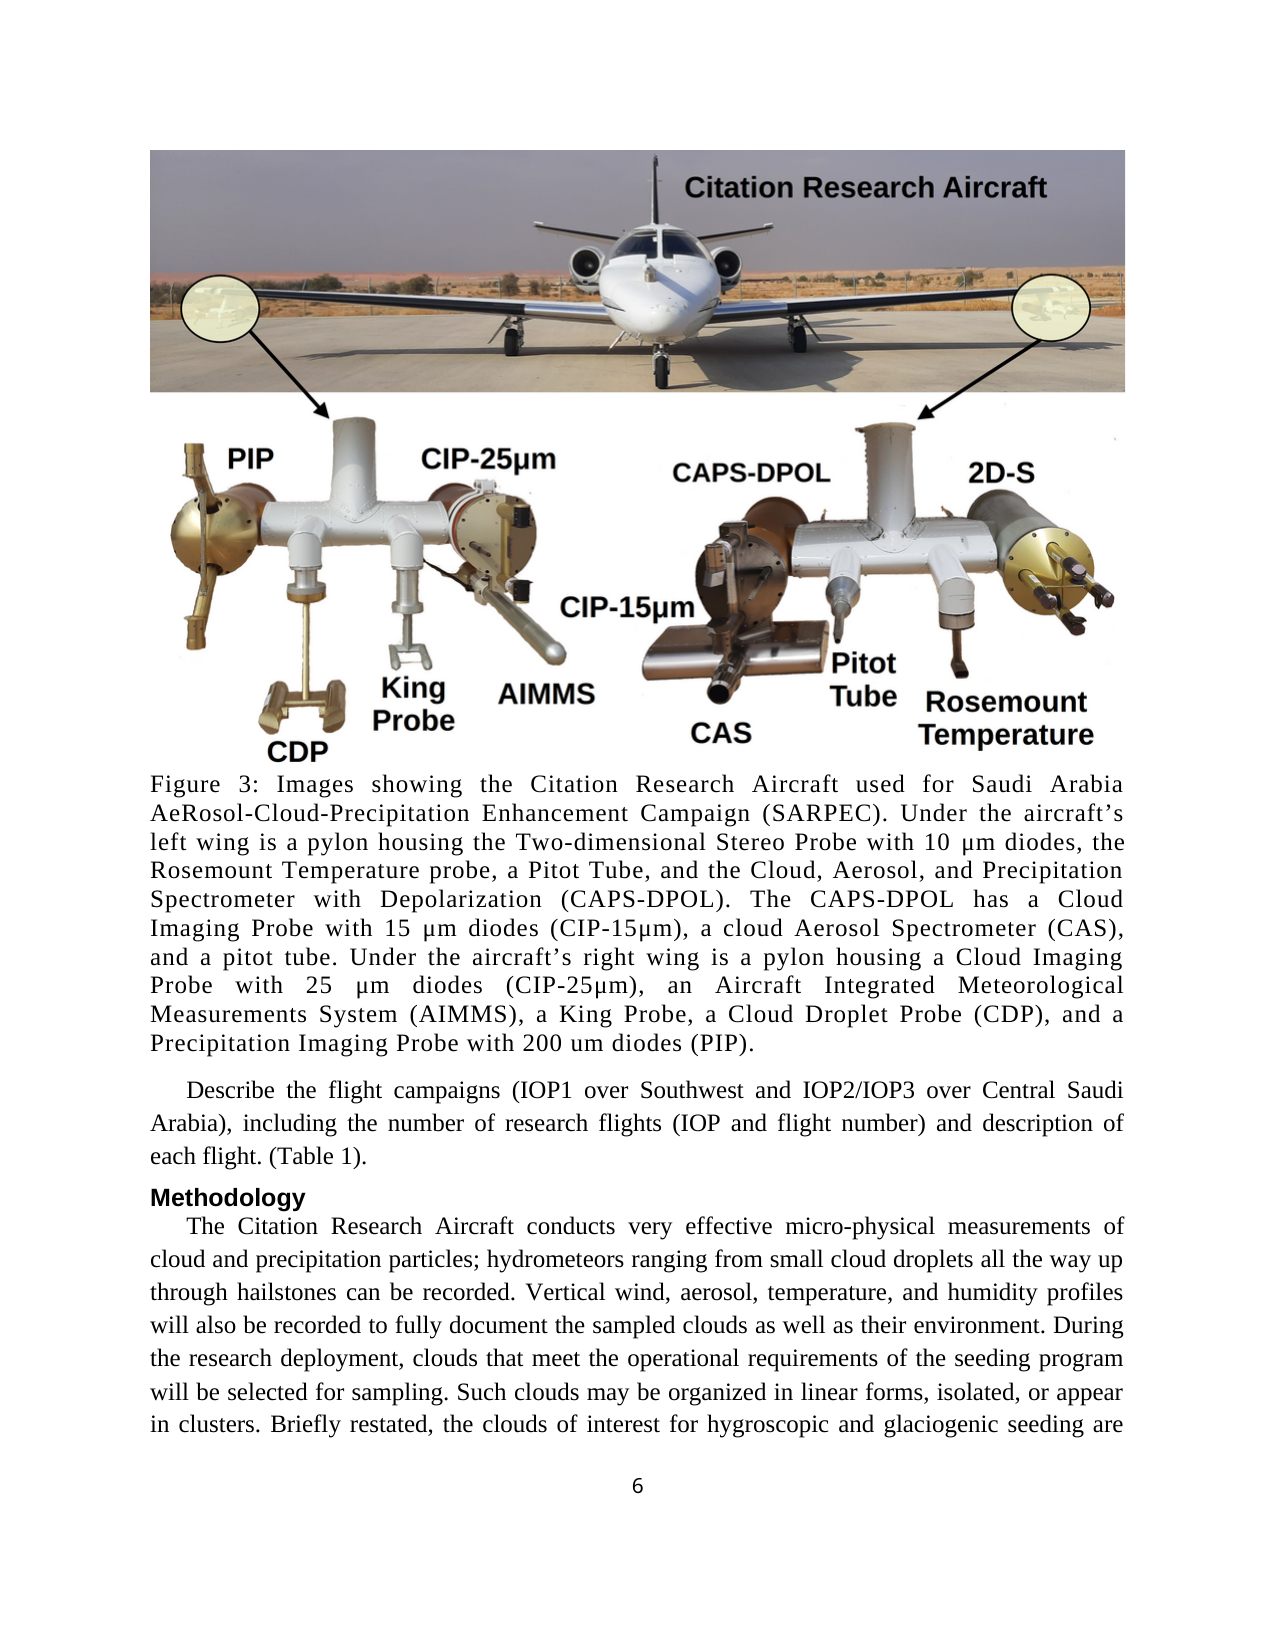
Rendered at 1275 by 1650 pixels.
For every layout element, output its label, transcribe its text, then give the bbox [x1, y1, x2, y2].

text Figure 3: Images showing the Citation Research Aircraft used for Saudi Arabia AeRosol-Cloud-Precipitation Enhancement Campaign (SARPEC). Under the aircraft’s left wing is a pylon housing the Two-dimensional Stereo Probe with 10 μm diodes, the Rosemount Temperature probe, a Pitot Tube, and the Cloud, Aerosol, and Precipitation Spectrometer with Depolarization (CAPS-DPOL). The CAPS-DPOL has a Cloud Imaging Probe with 15 μm diodes (CIP-15μm), a cloud Aerosol Spectrometer (CAS), and a pitot tube. Under the aircraft’s right wing is a pylon housing a Cloud Imaging Probe with 25 μm diodes (CIP-25μm), an Aircraft Integrated Meteorological Measurements System (AIMMS), a King Probe, a Cloud Droplet Probe (CDP), and a Precipitation Imaging Probe with 200 um diodes (PIP). [150, 770, 1125, 1057]
text Describe the flight campaigns (IOP1 over Southwest and IOP2/IOP3 over Central Saudi Arabia), including the number of research flights (IOP and flight number) and description of each flight. (Table 1). [150, 1075, 1125, 1169]
picture [150, 150, 1125, 770]
subtitle Methodology [150, 1183, 1125, 1211]
text The Citation Research Aircraft conducts very effective micro-physical measurements of cloud and precipitation particles; hydrometeors ranging from small cloud droplets all the way up through hailstones can be recorded. Vertical wind, aerosol, temperature, and humidity profiles will also be recorded to fully document the sampled clouds as well as their environment. During the research deployment, clouds that meet the operational requirements of the seeding program will be selected for sampling. Such clouds may be organized in linear forms, isolated, or appear in clusters. Briefly restated, the clouds of interest for hygroscopic and glaciogenic seeding are [150, 1211, 1125, 1438]
